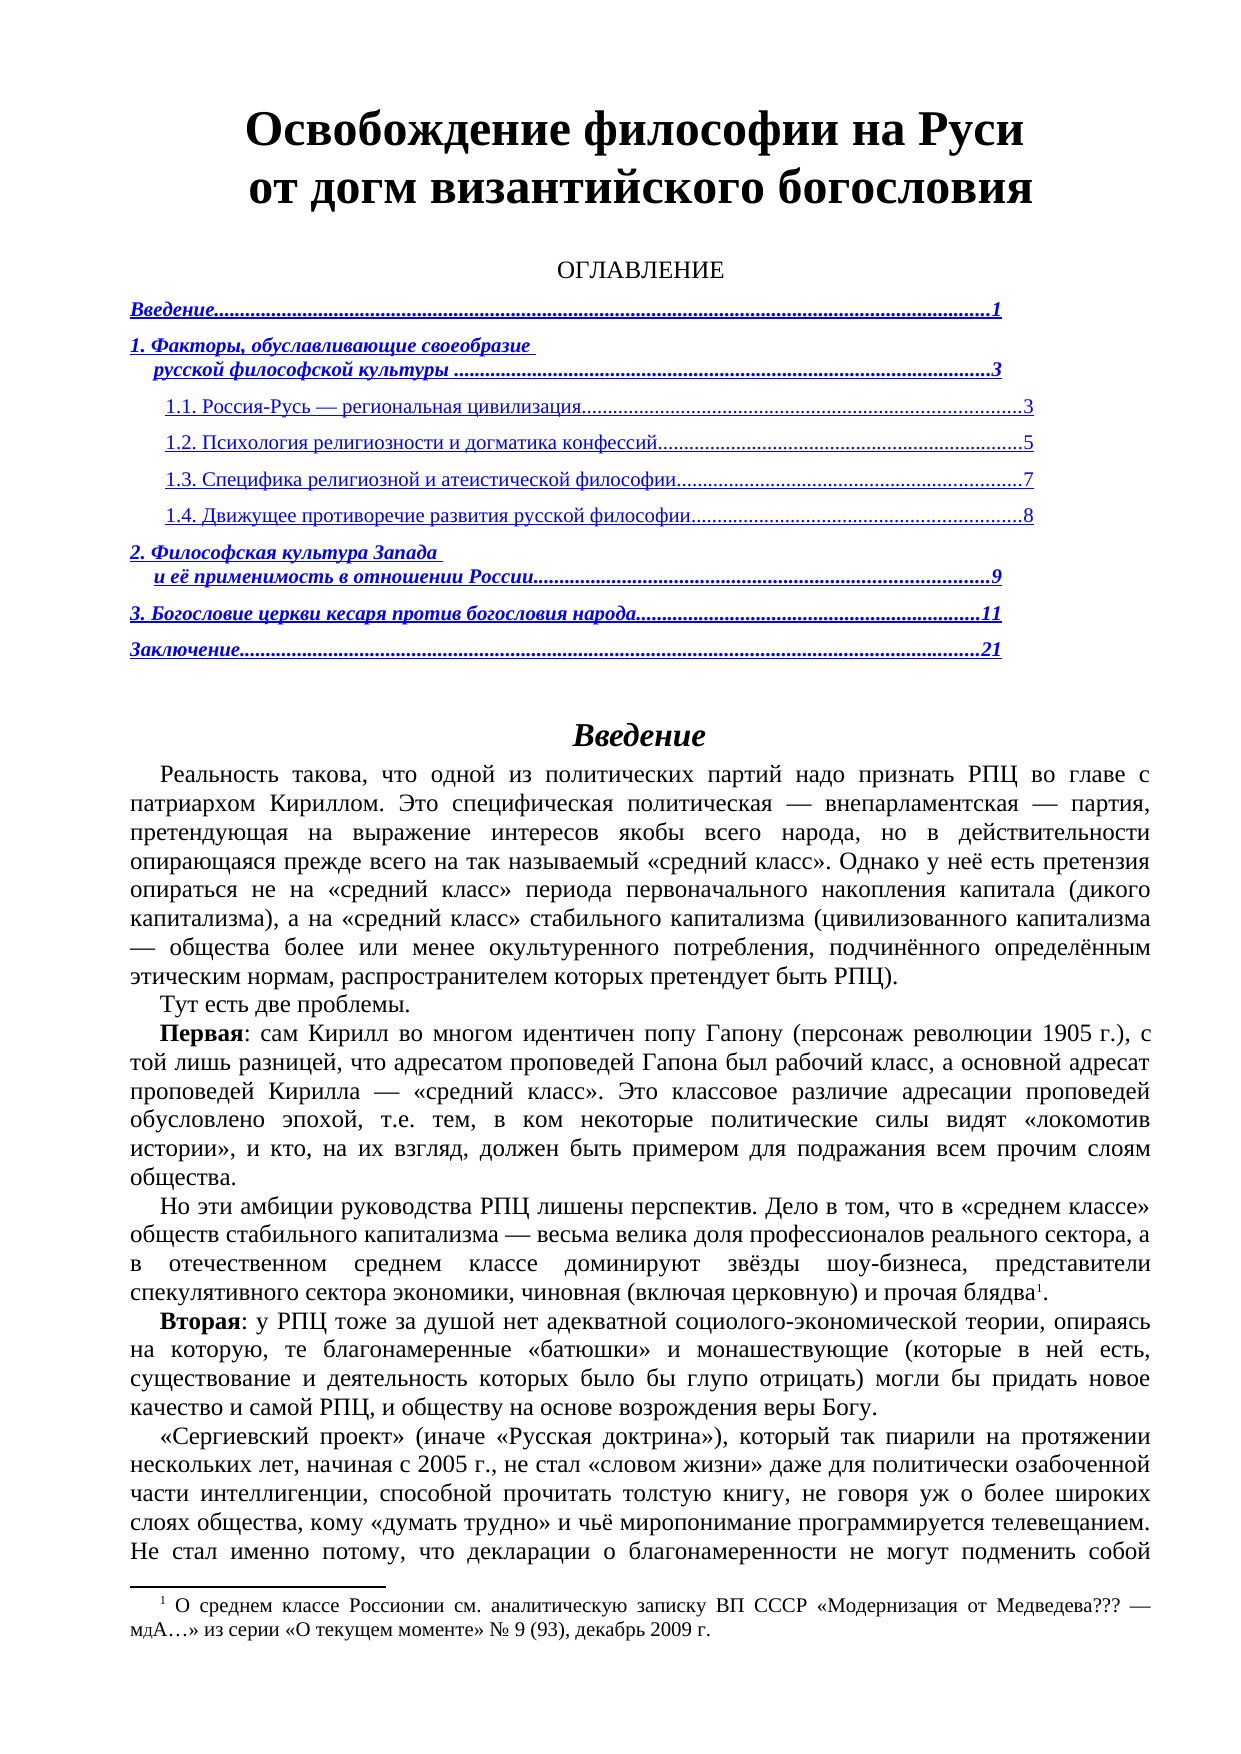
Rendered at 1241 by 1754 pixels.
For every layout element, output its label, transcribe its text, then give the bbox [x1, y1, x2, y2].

text ОГЛАВЛЕНИЕ [130, 255, 1152, 284]
text 1.2. Психология религиозности и догматика конфессий 5 [165, 430, 1033, 451]
text Вторая: у РПЦ тоже за душой нет адекватной социолого-экономической теории, опираясь на которую, те благонамеренные «батюшки» и монашествующие (которые в ней есть, существование и деятельность которых было бы глупо отрицать) могли бы придать новое качество и самой РПЦ, и обществу на основе возрождения веры Богу. [130, 1306, 1152, 1421]
text Но эти амбиции руководства РПЦ лишены перспектив. Дело в том, что в «среднем классе» обществ стабильного капитализма — весьма велика доля профессионалов реального сектора, а в отечественном среднем классе доминируют звёзды шоу-бизнеса, представители спекулятивного сектора экономики, чиновная (включая церковную) и прочая блядва. [130, 1191, 1152, 1306]
text 1.3. Специфика религиозной и атеистической философии 7 [165, 467, 1033, 488]
text 1. Факторы, обуславливающие своеобразие русской философской культуры 3 [130, 333, 1004, 381]
text 1.1. Россия-Русь — региональная цивилизация 3 [165, 394, 1033, 415]
text Освобождение философии на Руси от догм византийского богословия [130, 99, 1152, 214]
subtitle Введение [130, 715, 1152, 753]
text Заключение 21 [130, 637, 1004, 661]
text О среднем классе Россионии см. аналитическую записку ВП СССР «Модернизация от Медведева??? — мдА…» из серии «О текущем моменте» № 9 (93), декабрь 2009 г. [130, 1593, 1152, 1641]
text Введение 1 [130, 297, 1004, 321]
text «Сергиевский проект» (иначе «Русская доктрина»), который так пиарили на протяжении нескольких лет, начиная с 2005 г., не стал «словом жизни» даже для политически озабоченной части интеллигенции, способной прочитать толстую книгу, не говоря уж о более широких слоях общества, кому «думать трудно» и чьё миропонимание программируется телевещанием. Не стал именно потому, что декларации о благонамеренности не могут подменить собой [130, 1421, 1152, 1564]
text 3. Богословие церкви кесаря против богословия народа 11 [130, 601, 1004, 625]
text 1.4. Движущее противоречие развития русской философии 8 [165, 503, 1033, 524]
text 2. Философская культура Запада и её применимость в отношении России 9 [130, 540, 1004, 588]
text Тут есть две проблемы. [130, 989, 1152, 1018]
text Первая: сам Кирилл во многом идентичен попу Гапону (персонаж революции 1905 г.), с той лишь разницей, что адресатом проповедей Гапона был рабочий класс, а основной адресат проповедей Кирилла — «средний класс». Это классовое различие адресации проповедей обусловлено эпохой, т.е. тем, в ком некоторые политические силы видят «локомотив истории», и кто, на их взгляд, должен быть примером для подражания всем прочим слоям общества. [130, 1018, 1152, 1191]
text Реальность такова, что одной из политических партий надо признать РПЦ во главе с патриархом Кириллом. Это специфическая политическая — внепарламентская — партия, претендующая на выражение интересов якобы всего народа, но в действительности опирающаяся прежде всего на так называемый «средний класс». Однако у неё есть претензия опираться не на «средний класс» периода первоначального накопления капитала (дикого капитализма), а на «средний класс» стабильного капитализма (цивилизованного капитализма — общества более или менее окультуренного потребления, подчинённого определённым этическим нормам, распространителем которых претендует быть РПЦ). [130, 759, 1152, 989]
